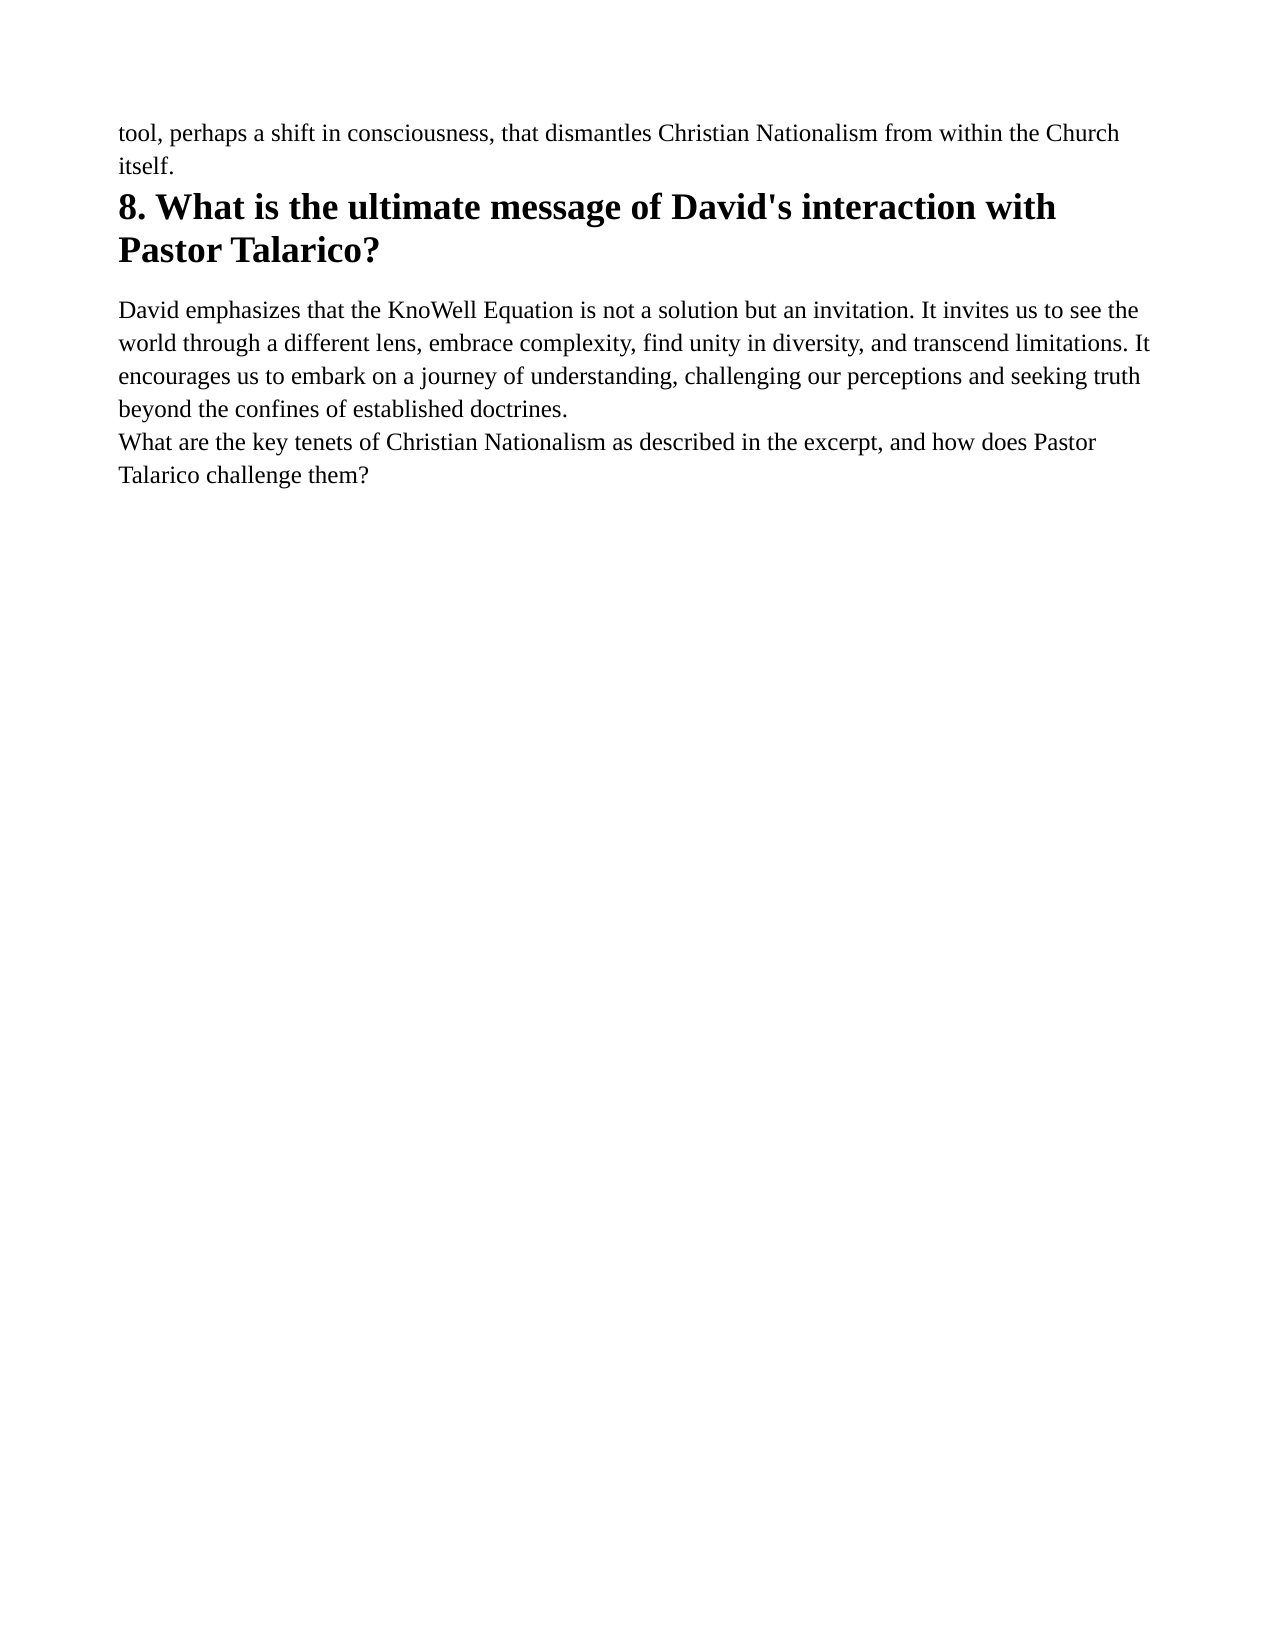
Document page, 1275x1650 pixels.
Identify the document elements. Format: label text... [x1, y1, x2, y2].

text David emphasizes that the KnoWell Equation is not a solution but an invitation. It invites us to see the world through a different lens, embrace complexity, find unity in diversity, and transcend limitations. It encourages us to embark on a journey of understanding, challenging our perceptions and seeking truth beyond the confines of established doctrines. [118, 295, 1157, 423]
subtitle 8. What is the ultimate message of David's interaction with Pastor Talarico? [118, 184, 1157, 270]
text tool, perhaps a shift in consciousness, that dismantles Christian Nationalism from within the Church itself. [118, 118, 1157, 180]
text What are the key tenets of Christian Nationalism as described in the excerpt, and how does Pastor Talarico challenge them? [118, 427, 1157, 489]
